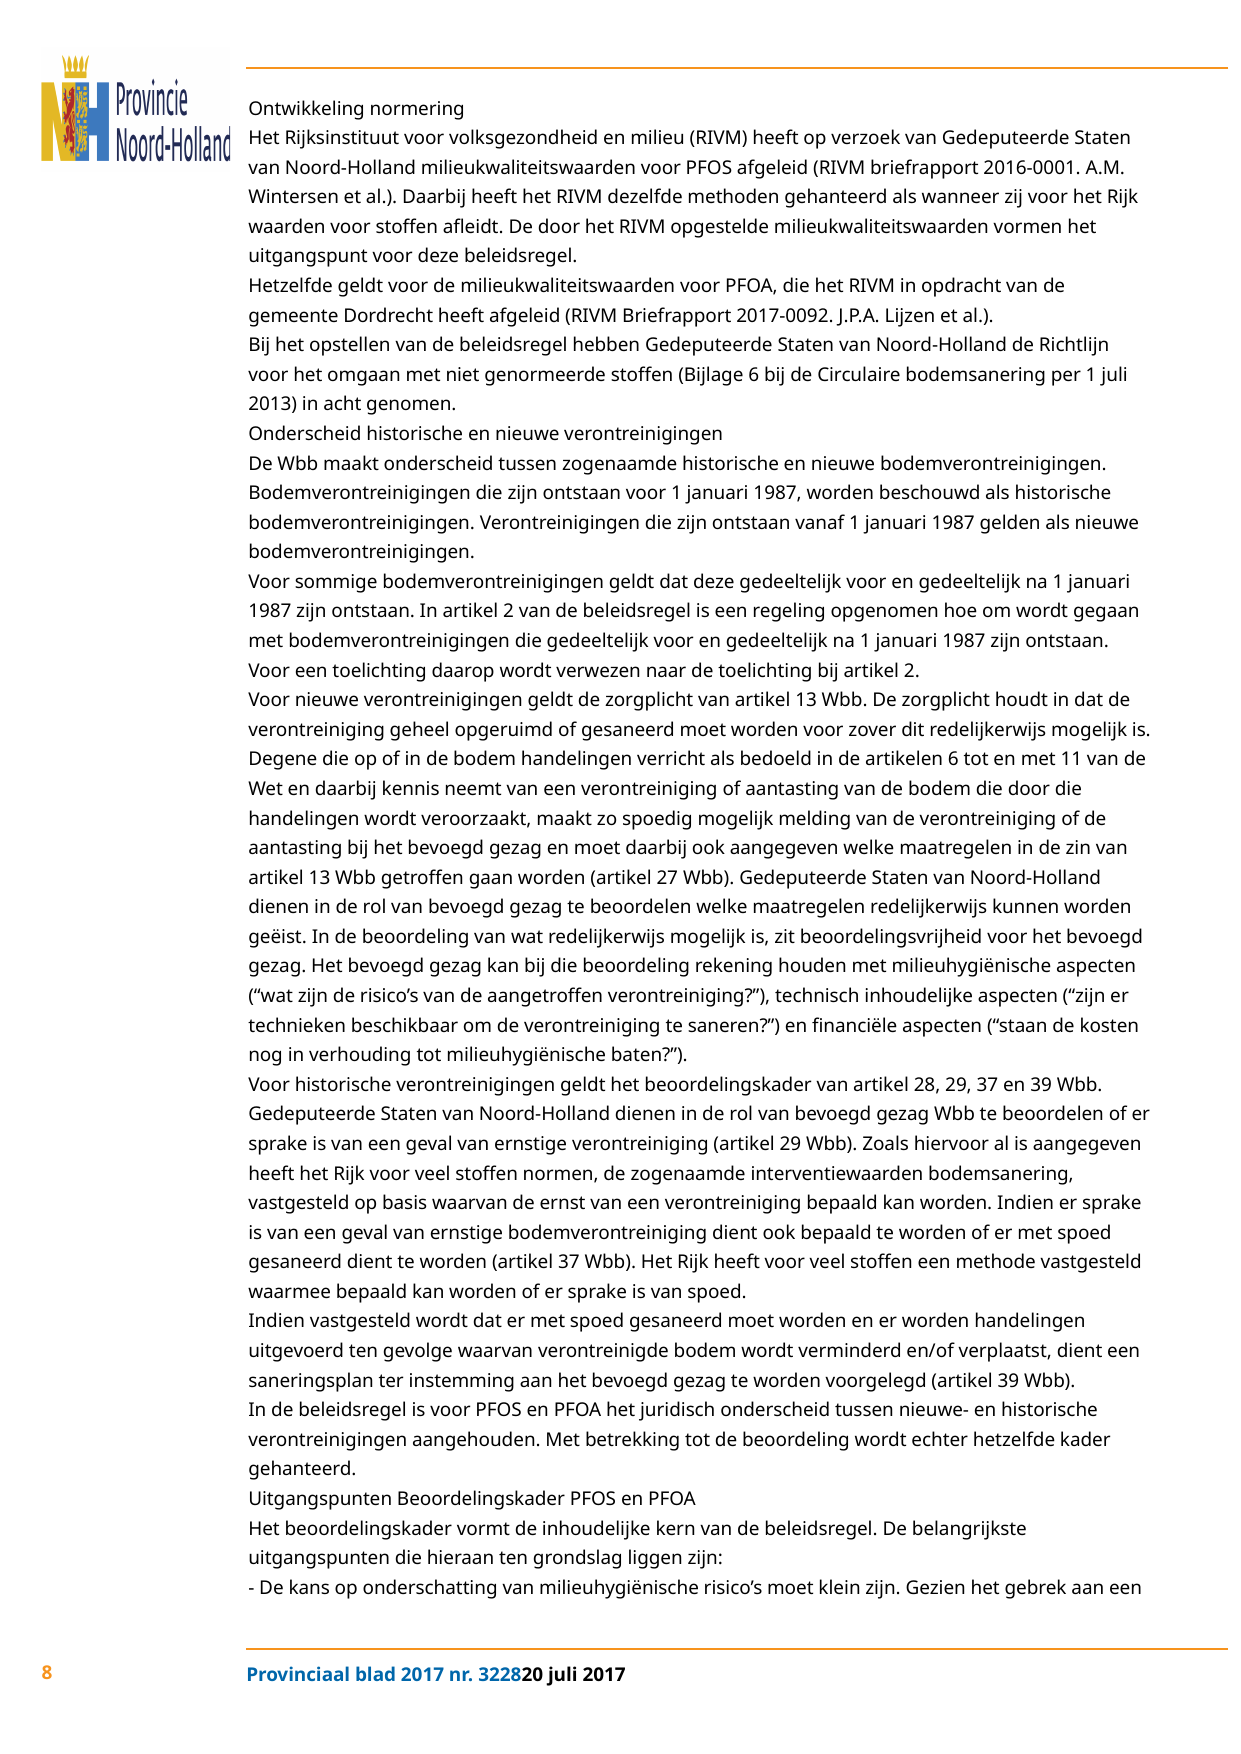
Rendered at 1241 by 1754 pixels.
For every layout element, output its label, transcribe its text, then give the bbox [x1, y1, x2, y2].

text Bij het opstellen van de beleidsregel hebben Gedeputeerde Staten van Noord-Holland de Richtlijn voor het omgaan met niet genormeerde stoffen (Bijlage 6 bij de Circulaire bodemsanering per 1 juli 2013) in acht genomen. [248, 331, 1152, 416]
text Voor sommige bodemverontreinigingen geldt dat deze gedeeltelijk voor en gedeeltelijk na 1 januari 1987 zijn ontstaan. In artikel 2 van de beleidsregel is een regeling opgenomen hoe om wordt gegaan met bodemverontreinigingen die gedeeltelijk voor en gedeeltelijk na 1 januari 1987 zijn ontstaan. Voor een toelichting daarop wordt verwezen naar de toelichting bij artikel 2. [248, 568, 1152, 683]
text Het beoordelingskader vormt de inhoudelijke kern van de beleidsregel. De belangrijkste uitgangspunten die hieraan ten grondslag liggen zijn: [248, 1515, 1152, 1570]
text Voor nieuwe verontreinigingen geldt de zorgplicht van artikel 13 Wbb. De zorgplicht houdt in dat de verontreiniging geheel opgeruimd of gesaneerd moet worden voor zover dit redelijkerwijs mogelijk is. Degene die op of in de bodem handelingen verricht als bedoeld in de artikelen 6 tot en met 11 van de Wet en daarbij kennis neemt van een verontreiniging of aantasting van de bodem die door die handelingen wordt veroorzaakt, maakt zo spoedig mogelijk melding van de verontreiniging of de aantasting bij het bevoegd gezag en moet daarbij ook aangegeven welke maatregelen in de zin van artikel 13 Wbb getroffen gaan worden (artikel 27 Wbb). Gedeputeerde Staten van Noord-Holland dienen in de rol van bevoegd gezag te beoordelen welke maatregelen redelijkerwijs kunnen worden geëist. In de beoordeling van wat redelijkerwijs mogelijk is, zit beoordelingsvrijheid voor het bevoegd gezag. Het bevoegd gezag kan bij die beoordeling rekening houden met milieuhygiënische aspecten (“wat zijn de risico’s van de aangetroffen verontreiniging?”), technisch inhoudelijke aspecten (“zijn er technieken beschikbaar om de verontreiniging te saneren?”) en financiële aspecten (“staan de kosten nog in verhouding tot milieuhygiënische baten?”). [248, 686, 1152, 1067]
text In de beleidsregel is voor PFOS en PFOA het juridisch onderscheid tussen nieuwe- en historische verontreinigingen aangehouden. Met betrekking tot de beoordeling wordt echter hetzelfde kader gehanteerd. [248, 1396, 1152, 1481]
text Uitgangspunten Beoordelingskader PFOS en PFOA [248, 1485, 1152, 1511]
text Voor historische verontreinigingen geldt het beoordelingskader van artikel 28, 29, 37 en 39 Wbb. Gedeputeerde Staten van Noord-Holland dienen in de rol van bevoegd gezag Wbb te beoordelen of er sprake is van een geval van ernstige verontreiniging (artikel 29 Wbb). Zoals hiervoor al is aangegeven heeft het Rijk voor veel stoffen normen, de zogenaamde interventiewaarden bodemsanering, vastgesteld op basis waarvan de ernst van een verontreiniging bepaald kan worden. Indien er sprake is van een geval van ernstige bodemverontreiniging dient ook bepaald te worden of er met spoed gesaneerd dient te worden (artikel 37 Wbb). Het Rijk heeft voor veel stoffen een methode vastgesteld waarmee bepaald kan worden of er sprake is van spoed. [248, 1071, 1152, 1304]
text - De kans op onderschatting van milieuhygiënische risico’s moet klein zijn. Gezien het gebrek aan een [248, 1574, 1152, 1600]
text De Wbb maakt onderscheid tussen zogenaamde historische en nieuwe bodemverontreinigingen. Bodemverontreinigingen die zijn ontstaan voor 1 januari 1987, worden beschouwd als historische bodemverontreinigingen. Verontreinigingen die zijn ontstaan vanaf 1 januari 1987 gelden als nieuwe bodemverontreinigingen. [248, 450, 1152, 564]
text Het Rijksinstituut voor volksgezondheid en milieu (RIVM) heeft op verzoek van Gedeputeerde Staten van Noord-Holland milieukwaliteitswaarden voor PFOS afgeleid (RIVM briefrapport 2016-0001. A.M. Wintersen et al.). Daarbij heeft het RIVM dezelfde methoden gehanteerd als wanneer zij voor het Rijk waarden voor stoffen afleidt. De door het RIVM opgestelde milieukwaliteitswaarden vormen het uitgangspunt voor deze beleidsregel. [248, 124, 1152, 268]
text Onderscheid historische en nieuwe verontreinigingen [248, 420, 1152, 446]
text Ontwikkeling normering [248, 95, 1152, 121]
text Hetzelfde geldt voor de milieukwaliteitswaarden voor PFOA, die het RIVM in opdracht van de gemeente Dordrecht heeft afgeleid (RIVM Briefrapport 2017-0092. J.P.A. Lijzen et al.). [248, 272, 1152, 328]
text Indien vastgesteld wordt dat er met spoed gesaneerd moet worden en er worden handelingen uitgevoerd ten gevolge waarvan verontreinigde bodem wordt verminderd en/of verplaatst, dient een saneringsplan ter instemming aan het bevoegd gezag te worden voorgelegd (artikel 39 Wbb). [248, 1308, 1152, 1393]
picture [41, 47, 231, 172]
